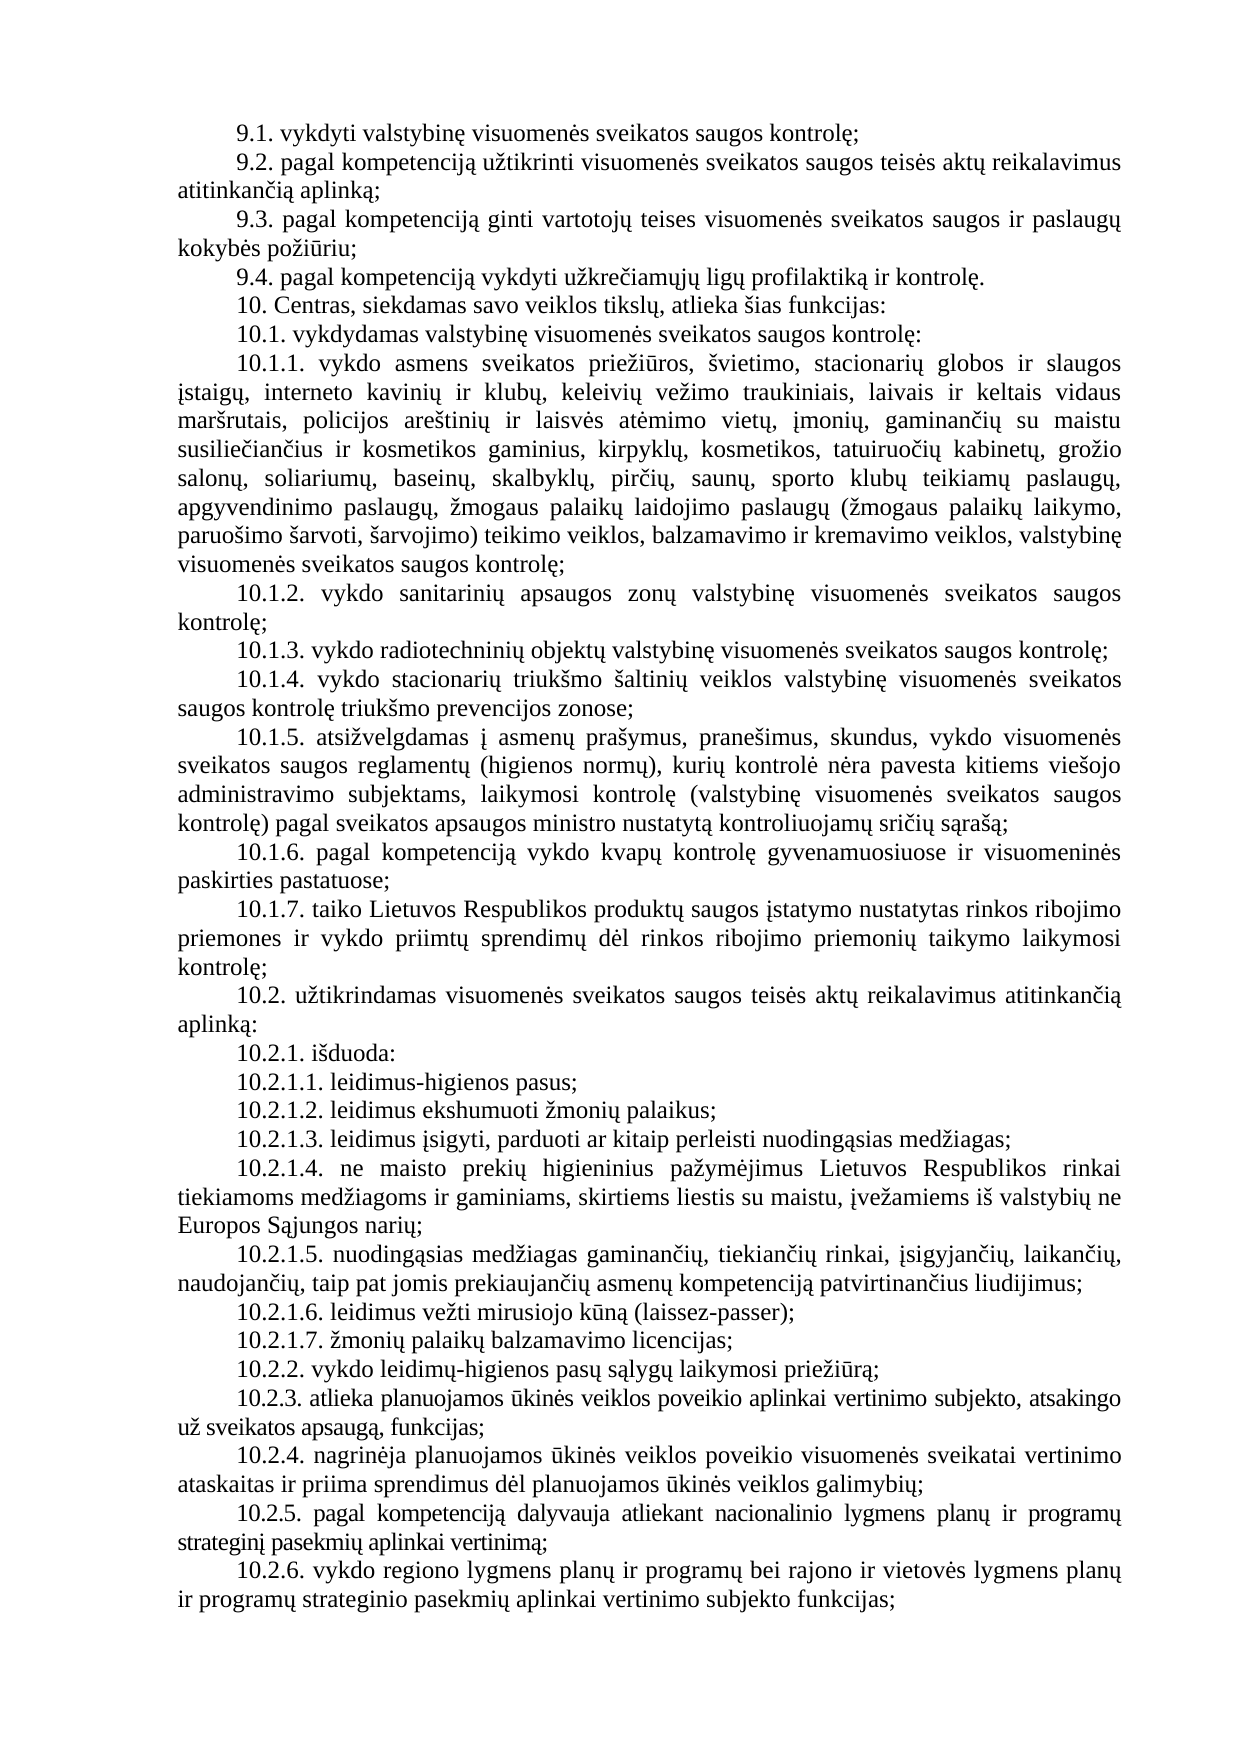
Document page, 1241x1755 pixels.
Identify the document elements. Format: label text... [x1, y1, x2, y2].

text 10.2. užtikrindamas visuomenės sveikatos saugos teisės aktų reikalavimus atitinkančią aplinką: [177, 981, 1122, 1038]
text 10.2.6. vykdo regiono lygmens planų ir programų bei rajono ir vietovės lygmens planų ir programų strateginio pasekmių aplinkai vertinimo subjekto funkcijas; [177, 1556, 1122, 1613]
text 10.1.5. atsižvelgdamas į asmenų prašymus, pranešimus, skundus, vykdo visuomenės sveikatos saugos reglamentų (higienos normų), kurių kontrolė nėra pavesta kitiems viešojo administravimo subjektams, laikymosi kontrolę (valstybinę visuomenės sveikatos saugos kontrolę) pagal sveikatos apsaugos ministro nustatytą kontroliuojamų sričių sąrašą; [177, 722, 1122, 837]
text 10.2.1.5. nuodingąsias medžiagas gaminančių, tiekiančių rinkai, įsigyjančių, laikančių, naudojančių, taip pat jomis prekiaujančių asmenų kompetenciją patvirtinančius liudijimus; [177, 1239, 1122, 1297]
text 10.1.2. vykdo sanitarinių apsaugos zonų valstybinę visuomenės sveikatos saugos kontrolę; [177, 578, 1122, 636]
text 10.2.5. pagal kompetenciją dalyvauja atliekant nacionalinio lygmens planų ir programų strateginį pasekmių aplinkai vertinimą; [177, 1498, 1122, 1556]
text 9.4. pagal kompetenciją vykdyti užkrečiamųjų ligų profilaktiką ir kontrolę. [177, 262, 1122, 291]
text 10.2.2. vykdo leidimų-higienos pasų sąlygų laikymosi priežiūrą; [177, 1354, 1122, 1383]
text 9.2. pagal kompetenciją užtikrinti visuomenės sveikatos saugos teisės aktų reikalavimus atitinkančią aplinką; [177, 147, 1122, 204]
text 10.2.3. atlieka planuojamos ūkinės veiklos poveikio aplinkai vertinimo subjekto, atsakingo už sveikatos apsaugą, funkcijas; [177, 1383, 1122, 1441]
text 10.1.4. vykdo stacionarių triukšmo šaltinių veiklos valstybinę visuomenės sveikatos saugos kontrolę triukšmo prevencijos zonose; [177, 664, 1122, 722]
text 10.1.6. pagal kompetenciją vykdo kvapų kontrolę gyvenamuosiuose ir visuomeninės paskirties pastatuose; [177, 837, 1122, 894]
text 10. Centras, siekdamas savo veiklos tikslų, atlieka šias funkcijas: [177, 291, 1122, 319]
text 10.2.1. išduoda: [177, 1038, 1122, 1067]
text 10.1.1. vykdo asmens sveikatos priežiūros, švietimo, stacionarių globos ir slaugos įstaigų, interneto kavinių ir klubų, keleivių vežimo traukiniais, laivais ir keltais vidaus maršrutais, policijos areštinių ir laisvės atėmimo vietų, įmonių, gaminančių su maistu susiliečiančius ir kosmetikos gaminius, kirpyklų, kosmetikos, tatuiruočių kabinetų, grožio salonų, soliariumų, baseinų, skalbyklų, pirčių, saunų, sporto klubų teikiamų paslaugų, apgyvendinimo paslaugų, žmogaus palaikų laidojimo paslaugų (žmogaus palaikų laikymo, paruošimo šarvoti, šarvojimo) teikimo veiklos, balzamavimo ir kremavimo veiklos, valstybinę visuomenės sveikatos saugos kontrolę; [177, 348, 1122, 578]
text 10.2.1.7. žmonių palaikų balzamavimo licencijas; [177, 1326, 1122, 1354]
text 10.2.1.3. leidimus įsigyti, parduoti ar kitaip perleisti nuodingąsias medžiagas; [177, 1124, 1122, 1153]
text 10.1. vykdydamas valstybinę visuomenės sveikatos saugos kontrolę: [177, 319, 1122, 348]
text 10.2.1.4. ne maisto prekių higieninius pažymėjimus Lietuvos Respublikos rinkai tiekiamoms medžiagoms ir gaminiams, skirtiems liestis su maistu, įvežamiems iš valstybių ne Europos Sąjungos narių; [177, 1153, 1122, 1239]
text 10.1.7. taiko Lietuvos Respublikos produktų saugos įstatymo nustatytas rinkos ribojimo priemones ir vykdo priimtų sprendimų dėl rinkos ribojimo priemonių taikymo laikymosi kontrolę; [177, 894, 1122, 981]
text 9.3. pagal kompetenciją ginti vartotojų teises visuomenės sveikatos saugos ir paslaugų kokybės požiūriu; [177, 204, 1122, 262]
text 10.2.1.2. leidimus ekshumuoti žmonių palaikus; [177, 1096, 1122, 1124]
text 10.2.4. nagrinėja planuojamos ūkinės veiklos poveikio visuomenės sveikatai vertinimo ataskaitas ir priima sprendimus dėl planuojamos ūkinės veiklos galimybių; [177, 1441, 1122, 1498]
text 9.1. vykdyti valstybinę visuomenės sveikatos saugos kontrolę; [177, 118, 1122, 147]
text 10.2.1.6. leidimus vežti mirusiojo kūną (laissez-passer); [177, 1297, 1122, 1326]
text 10.1.3. vykdo radiotechninių objektų valstybinę visuomenės sveikatos saugos kontrolę; [177, 636, 1122, 664]
text 10.2.1.1. leidimus-higienos pasus; [177, 1067, 1122, 1096]
